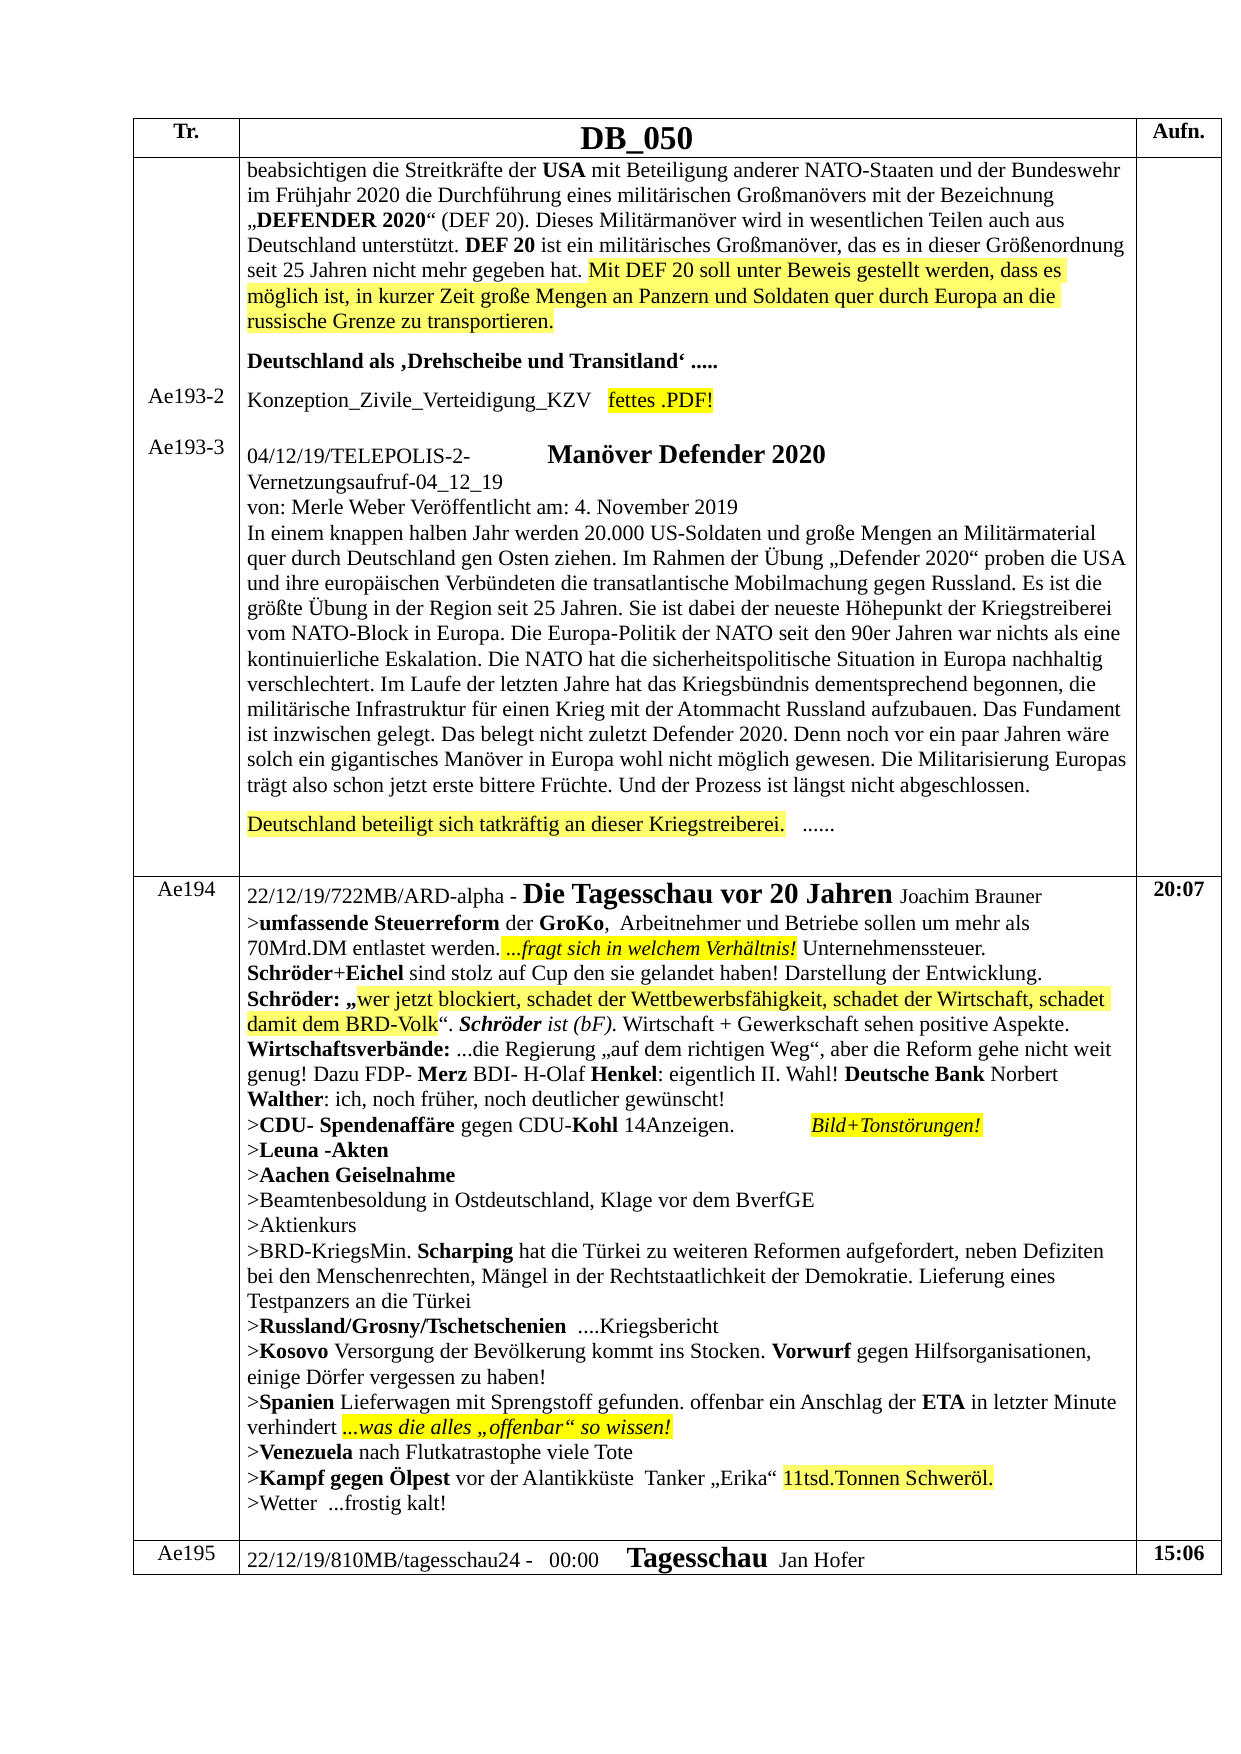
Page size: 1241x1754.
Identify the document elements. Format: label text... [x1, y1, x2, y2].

table_cell Ae195 [134, 1541, 239, 1574]
table_cell 20:07 [1137, 877, 1221, 1540]
table_cell beabsichtigen die Streitkräfte der USA mit Beteiligung anderer NATO-Staaten und der Bundeswehr im Frühjahr 2020 die Durchführung eines militärischen Großmanövers mit der Bezeichnung „DEFENDER 2020“ (DEF 20). Dieses Militärmanöver wird in wesentlichen Teilen auch aus Deutschland unterstützt. DEF 20 ist ein militärisches Großmanöver, das es in dieser Größenordnung seit 25 Jahren nicht mehr gegeben hat. Mit DEF 20 soll unter Beweis gestellt werden, dass es möglich ist,­ in kurzer Zeit große Mengen an Panzern und Soldaten quer durch Europa an die russische Grenze zu transportieren. Deutschland als ‚Drehscheibe und Transitland‘ ..... Konzeption_Zivile_Verteidigung_KZV fettes .PDF! 04/12/19/TELEPOLIS-2- Manöver Defender 2020 Vernetzungsaufruf-04_12_19 von: Merle Weber Veröffentlicht am: 4. November 2019 In einem knappen halben Jahr werden 20.000 US-Soldaten und große Mengen an Militärmaterial quer durch Deutschland gen Osten ziehen. Im Rahmen der Übung „Defender 2020“ proben die USA und ihre europäischen Verbündeten die transatlantische Mobilmachung gegen Russland. Es ist die größte Übung in der Region seit 25 Jahren. Sie ist dabei der neueste Höhepunkt der Kriegstreiberei vom NATO-Block in Europa. Die Europa-Politik der NATO seit den 90er Jahren war nichts als eine kontinuierliche Eskalation. Die NATO hat die sicherheitspolitische Situation in Europa nachhaltig verschlechtert. Im Laufe der letzten Jahre hat das Kriegsbündnis dementsprechend begonnen, die militärische Infrastruktur für einen Krieg mit der Atommacht Russland aufzubauen. Das Fundament ist inzwischen gelegt. Das belegt nicht zuletzt Defender 2020. Denn noch vor ein paar Jahren wäre solch ein gigantisches Manöver in Europa wohl nicht möglich gewesen. Die Militarisierung Europas trägt also schon jetzt erste bittere Früchte. Und der Prozess ist längst nicht abgeschlossen. Deutschland beteiligt sich tatkräftig an dieser Kriegstreiberei. ...... [240, 158, 1136, 876]
table_cell Ae194 [134, 877, 239, 1540]
table_cell 15:06 [1137, 1541, 1221, 1574]
table_header Aufn. [1137, 119, 1221, 157]
table_cell [1137, 158, 1221, 876]
table_cell 22/12/19/810MB/tagesschau24 - 00:00 Tagesschau Jan Hofer [240, 1541, 1136, 1574]
table_cell Ae193-2 Ae193-3 [134, 158, 239, 876]
table_header DB_050 [240, 119, 1136, 157]
table_header ­Tr. [134, 119, 239, 157]
table_cell 22/12/19/722MB/ARD-alpha - Die Tagesschau vor 20 Jahren Joachim Brauner >umfassende Steuerreform der GroKo, Arbeitnehmer und Betriebe sollen um mehr als 70Mrd.DM entlastet werden. ...fragt sich in welchem Verhältnis! Unternehmenssteuer. Schröder+Eichel sind stolz auf Cup den sie gelandet haben! Darstellung der Entwicklung. Schröder: „wer jetzt blockiert, schadet der Wettbewerbsfähigkeit, schadet der Wirtschaft, schadet damit dem BRD-Volk“. Schröder ist (bF). Wirtschaft + Gewerkschaft sehen positive Aspekte. Wirtschaftsverbände: ...die Regierung „auf dem richtigen Weg“, aber die Reform gehe nicht weit genug! Dazu FDP- Merz BDI- H-Olaf Henkel: eigentlich II. Wahl! Deutsche Bank Norbert Walther: ich, noch früher, noch deutlicher gewünscht! >CDU- Spendenaffäre gegen CDU-Kohl 14Anzeigen. Bild+Tonstörungen! >Leuna -Akten >Aachen Geiselnahme >Beamtenbesoldung in Ostdeutschland, Klage vor dem BverfGE >Aktienkurs >BRD-KriegsMin. Scharping hat die Türkei zu weiteren Reformen aufgefordert, neben Defiziten bei den Menschenrechten, Mängel in der Rechtstaatlichkeit der Demokratie. Lieferung eines Testpanzers an die Türkei >Russland/Grosny/Tschetschenien ....Kriegsbericht >Kosovo Versorgung der Bevölkerung kommt ins Stocken. Vorwurf gegen Hilfsorganisationen, einige Dörfer vergessen zu haben! >Spanien Lieferwagen mit Sprengstoff gefunden. offenbar ein Anschlag der ETA in letzter Minute verhindert ...was die alles „offenbar“ so wissen! >Venezuela nach Flutkatrastophe viele Tote >Kampf gegen Ölpest vor der Alantikküste Tanker „Erika“ 11tsd.Tonnen Schweröl. >Wetter ...frostig kalt! [240, 877, 1136, 1540]
